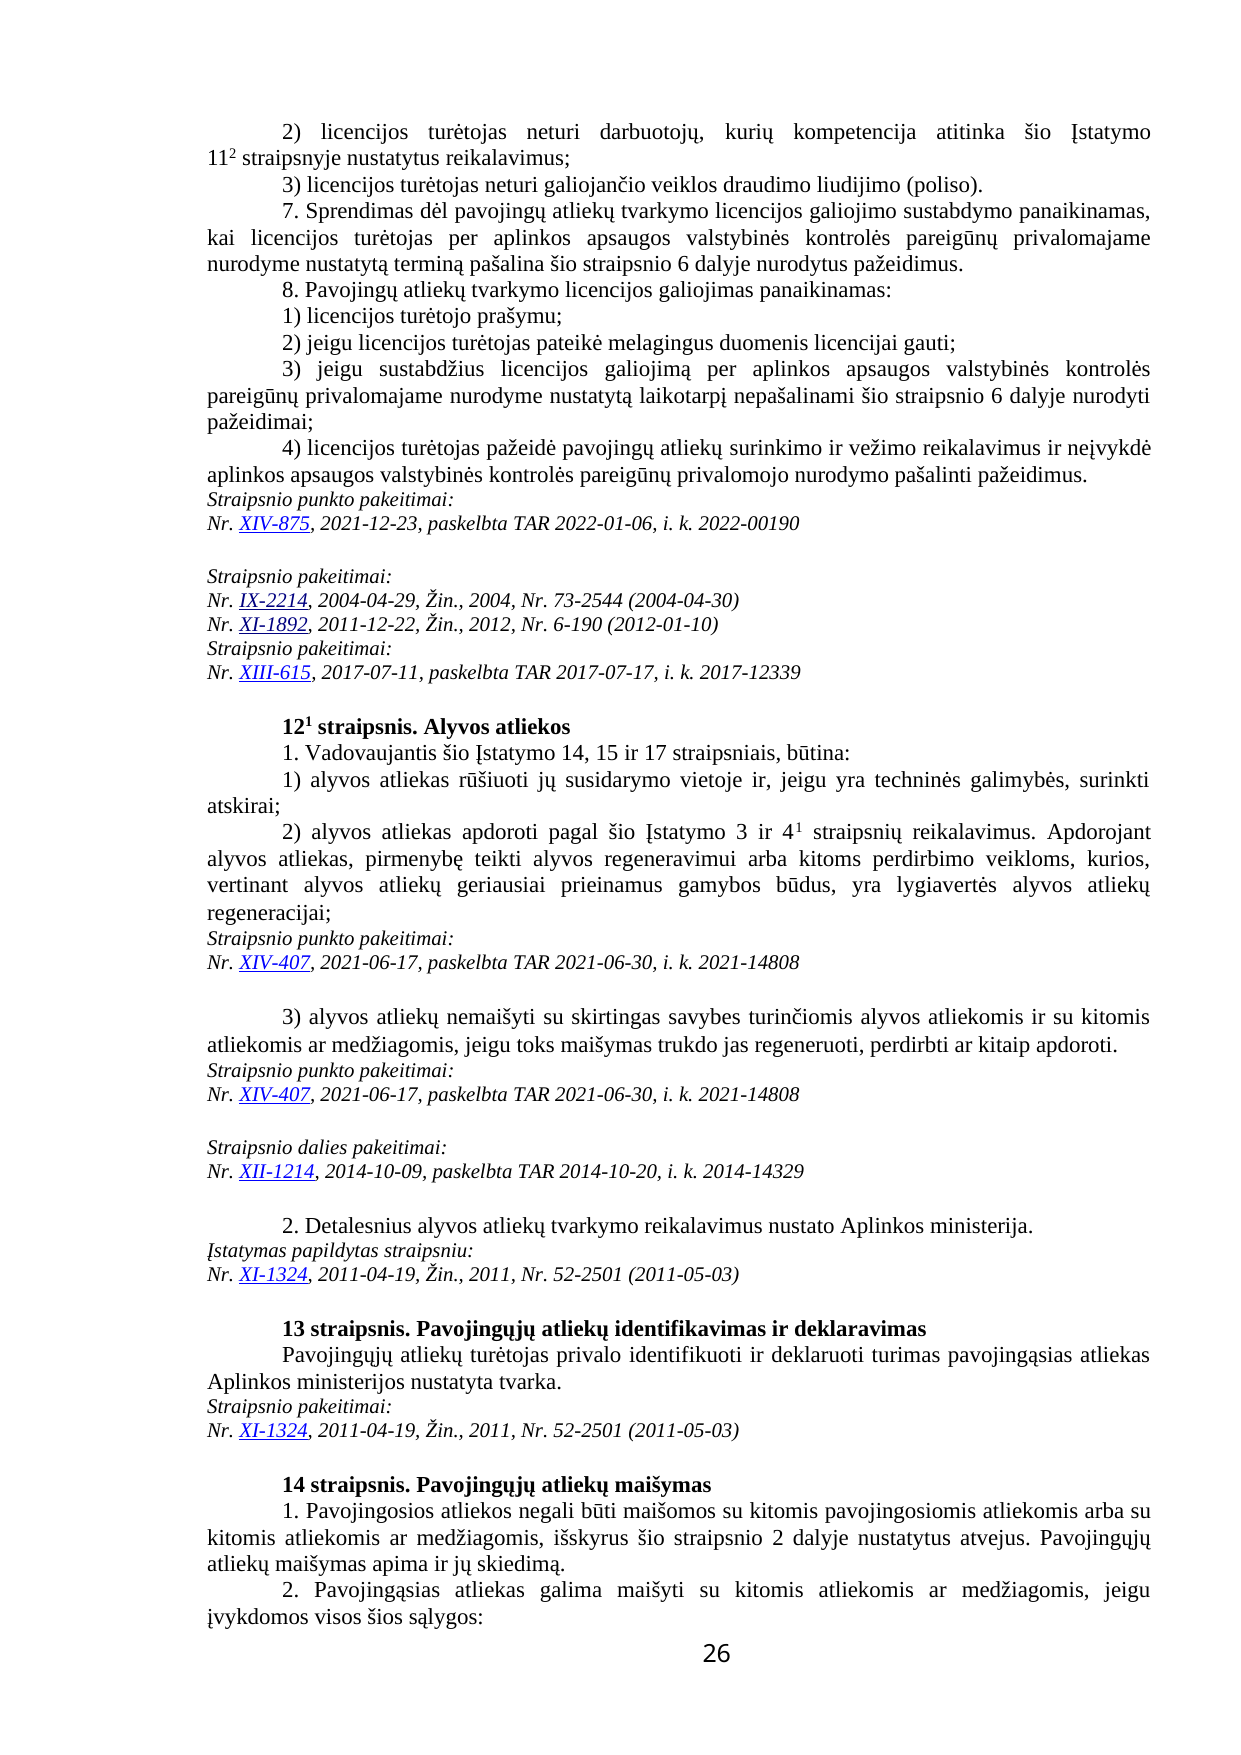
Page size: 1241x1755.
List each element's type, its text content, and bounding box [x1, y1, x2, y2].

text Pavojingųjų atliekų turėtojas privalo identifikuoti ir deklaruoti turimas pavojingąsias atliekas Aplinkos ministerijos nustatyta tvarka. [207, 1342, 1152, 1394]
text 2) licencijos turėtojas neturi darbuotojų, kurių kompetencija atitinka šio Įstatymo 112 straipsnyje nustatytus reikalavimus; [207, 118, 1152, 171]
text 13 straipsnis. Pavojingųjų atliekų identifikavimas ir deklaravimas [207, 1315, 1152, 1342]
text Nr. XII-1214, 2014-10-09, paskelbta TAR 2014-10-20, i. k. 2014-14329 [207, 1159, 1152, 1183]
text 7. Sprendimas dėl pavojingų atliekų tvarkymo licencijos galiojimo sustabdymo panaikinamas, kai licencijos turėtojas per aplinkos apsaugos valstybinės kontrolės pareigūnų privalomajame nurodyme nustatytą terminą pašalina šio straipsnio 6 dalyje nurodytus pažeidimus. [207, 197, 1152, 276]
text Straipsnio punkto pakeitimai: [207, 487, 1152, 511]
text 121 straipsnis. Alyvos atliekos [207, 713, 1152, 739]
text Nr. XIV-407, 2021-06-17, paskelbta TAR 2021-06-30, i. k. 2021-14808 [207, 950, 1152, 974]
text Įstatymas papildytas straipsniu: [207, 1238, 1152, 1262]
text 8. Pavojingų atliekų tvarkymo licencijos galiojimas panaikinamas: [207, 276, 1152, 303]
text 2) alyvos atliekas apdoroti pagal šio Įstatymo 3 ir 41 straipsnių reikalavimus. Apdorojant alyvos atliekas, pirmenybę teikti alyvos regeneravimui arba kitoms perdirbimo veikloms, kurios, vertinant alyvos atliekų geriausiai prieinamus gamybos būdus, yra lygiavertės alyvos atliekų regeneracijai; [207, 818, 1152, 926]
text Nr. XI-1892, 2011-12-22, Žin., 2012, Nr. 6-190 (2012-01-10) [207, 612, 1152, 636]
text Nr. IX-2214, 2004-04-29, Žin., 2004, Nr. 73-2544 (2004-04-30) [207, 588, 1152, 612]
text Straipsnio pakeitimai: [207, 636, 1152, 660]
text Straipsnio pakeitimai: [207, 1394, 1152, 1418]
text 1) licencijos turėtojo prašymu; [207, 303, 1152, 329]
text Straipsnio punkto pakeitimai: [207, 926, 1152, 950]
text 2. Pavojingąsias atliekas galima maišyti su kitomis atliekomis ar medžiagomis, jeigu įvykdomos visos šios sąlygos: [207, 1577, 1152, 1629]
text Straipsnio punkto pakeitimai: [207, 1058, 1152, 1082]
text Straipsnio pakeitimai: [207, 564, 1152, 588]
text Straipsnio dalies pakeitimai: [207, 1135, 1152, 1159]
text Nr. XI-1324, 2011-04-19, Žin., 2011, Nr. 52-2501 (2011-05-03) [207, 1262, 1152, 1286]
text 1. Pavojingosios atliekos negali būti maišomos su kitomis pavojingosiomis atliekomis arba su kitomis atliekomis ar medžiagomis, išskyrus šio straipsnio 2 dalyje nustatytus atvejus. Pavojingųjų atliekų maišymas apima ir jų skiedimą. [207, 1497, 1152, 1577]
text 14 straipsnis. Pavojingųjų atliekų maišymas [207, 1471, 1152, 1497]
text 4) licencijos turėtojas pažeidė pavojingų atliekų surinkimo ir vežimo reikalavimus ir neįvykdė aplinkos apsaugos valstybinės kontrolės pareigūnų privalomojo nurodymo pašalinti pažeidimus. [207, 434, 1152, 487]
text Nr. XIV-875, 2021-12-23, paskelbta TAR 2022-01-06, i. k. 2022-00190 [207, 511, 1152, 535]
text 1. Vadovaujantis šio Įstatymo 14, 15 ir 17 straipsniais, būtina: [207, 739, 1152, 766]
text 3) jeigu sustabdžius licencijos galiojimą per aplinkos apsaugos valstybinės kontrolės pareigūnų privalomajame nurodyme nustatytą laikotarpį nepašalinami šio straipsnio 6 dalyje nurodyti pažeidimai; [207, 355, 1152, 434]
text 3) licencijos turėtojas neturi galiojančio veiklos draudimo liudijimo (poliso). [207, 171, 1152, 197]
text Nr. XI-1324, 2011-04-19, Žin., 2011, Nr. 52-2501 (2011-05-03) [207, 1418, 1152, 1442]
text 1) alyvos atliekas rūšiuoti jų susidarymo vietoje ir, jeigu yra techninės galimybės, surinkti atskirai; [207, 766, 1152, 818]
text 2. Detalesnius alyvos atliekų tvarkymo reikalavimus nustato Aplinkos ministerija. [207, 1212, 1152, 1238]
text Nr. XIV-407, 2021-06-17, paskelbta TAR 2021-06-30, i. k. 2021-14808 [207, 1082, 1152, 1106]
text 3) alyvos atliekų nemaišyti su skirtingas savybes turinčiomis alyvos atliekomis ir su kitomis atliekomis ar medžiagomis, jeigu toks maišymas trukdo jas regeneruoti, perdirbti ar kitaip apdoroti. [207, 1003, 1152, 1058]
text Nr. XIII-615, 2017-07-11, paskelbta TAR 2017-07-17, i. k. 2017-12339 [207, 660, 1152, 684]
text 2) jeigu licencijos turėtojas pateikė melagingus duomenis licencijai gauti; [207, 329, 1152, 355]
